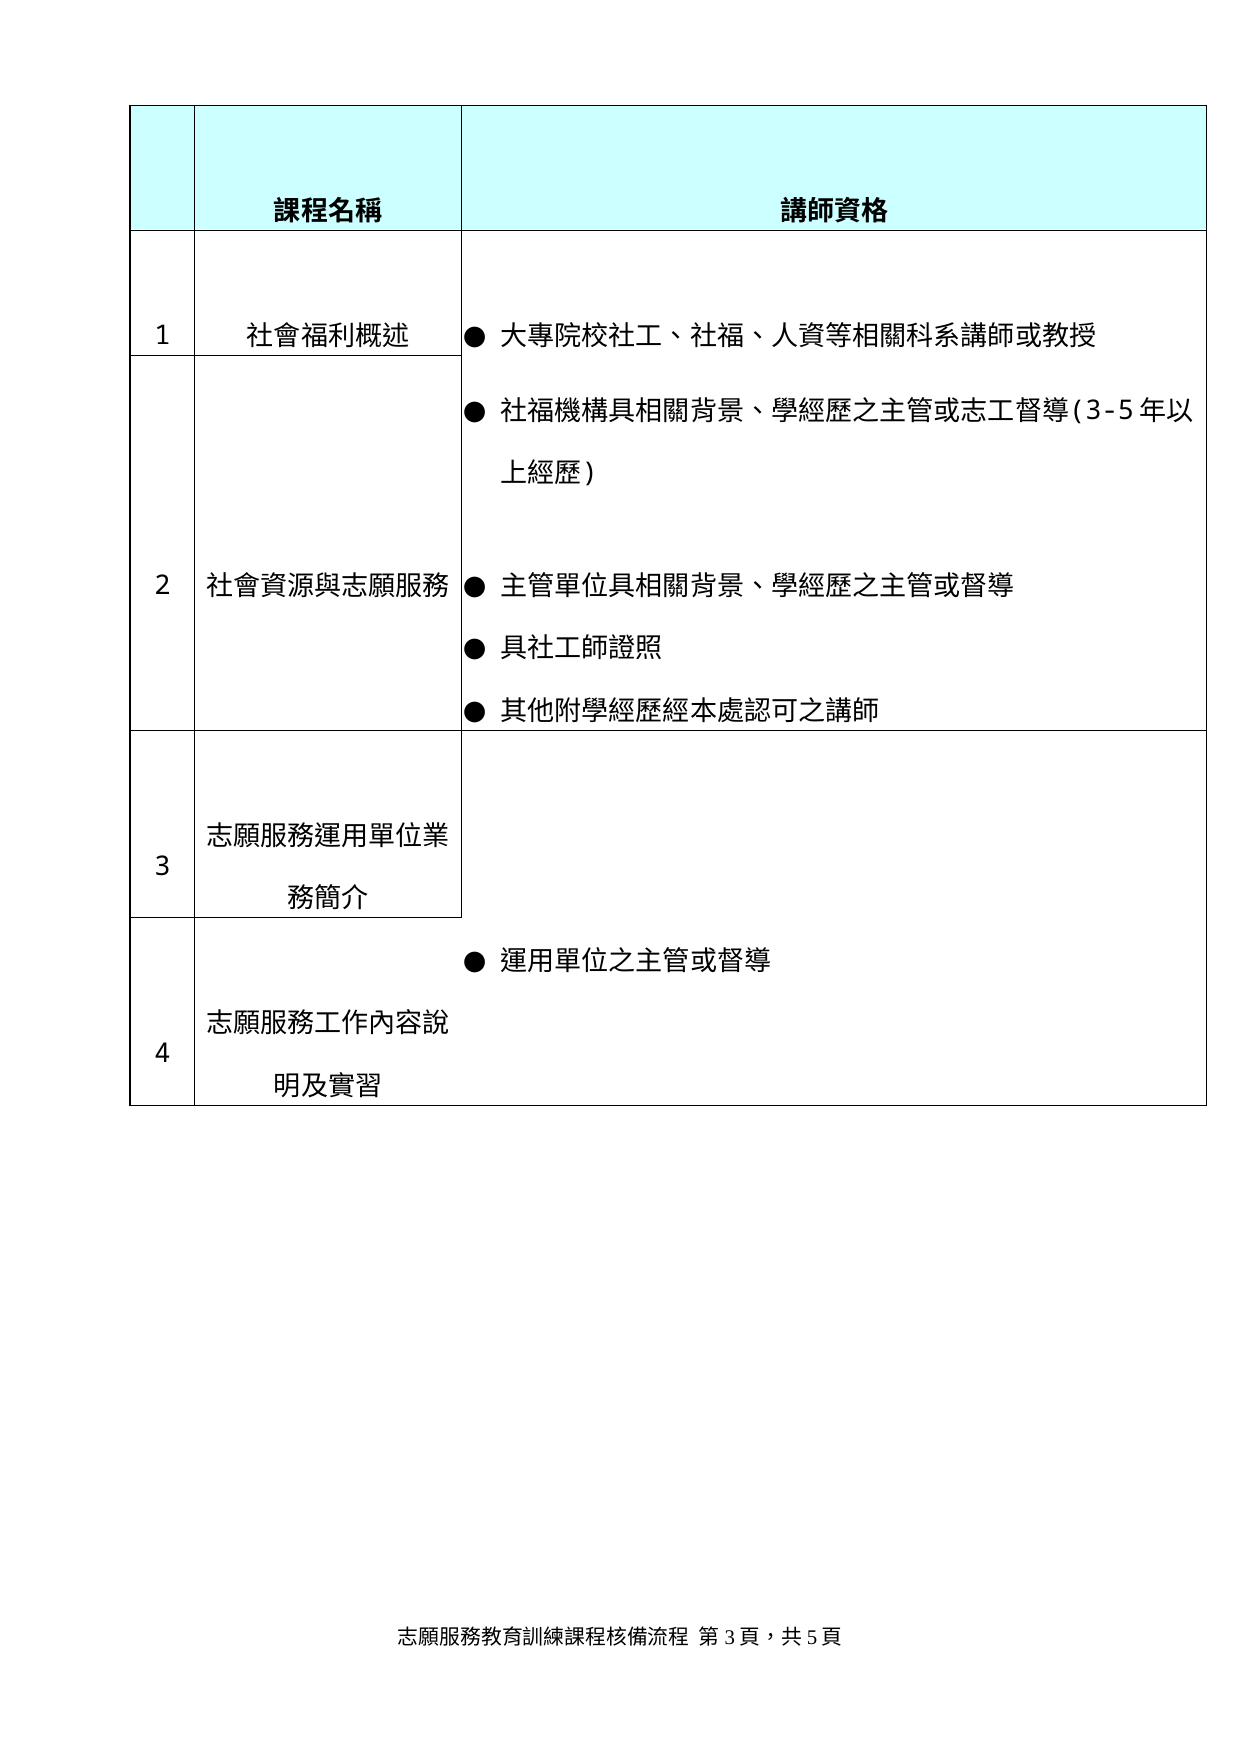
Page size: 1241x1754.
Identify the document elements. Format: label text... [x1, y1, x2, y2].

table_header [131, 106, 194, 229]
table_cell 2 [131, 356, 194, 729]
table_header 課程名稱 [195, 106, 461, 229]
table_cell 志願服務工作內容說明及實習 [195, 918, 461, 1104]
table_cell 社會資源與志願服務 [195, 356, 461, 729]
table_cell 社會福利概述 [195, 231, 461, 354]
table_cell 3 [131, 731, 194, 917]
table_cell 運用單位之主管或督導 [461, 731, 1206, 1104]
table_header 講師資格 [462, 106, 1206, 229]
table_cell 1 [131, 231, 194, 354]
table_cell 4 [131, 918, 194, 1104]
table_cell 大專院校社工、社福、人資等相關科系講師或教授 社福機構具相關背景、學經歷之主管或志工督導(3-5年以上經歷) 主管單位具相關背景、學經歷之主管或督導 具社工師證照 其他附學經歷經本處認可之講師 [462, 231, 1206, 729]
table_cell 志願服務運用單位業務簡介 [195, 731, 461, 917]
